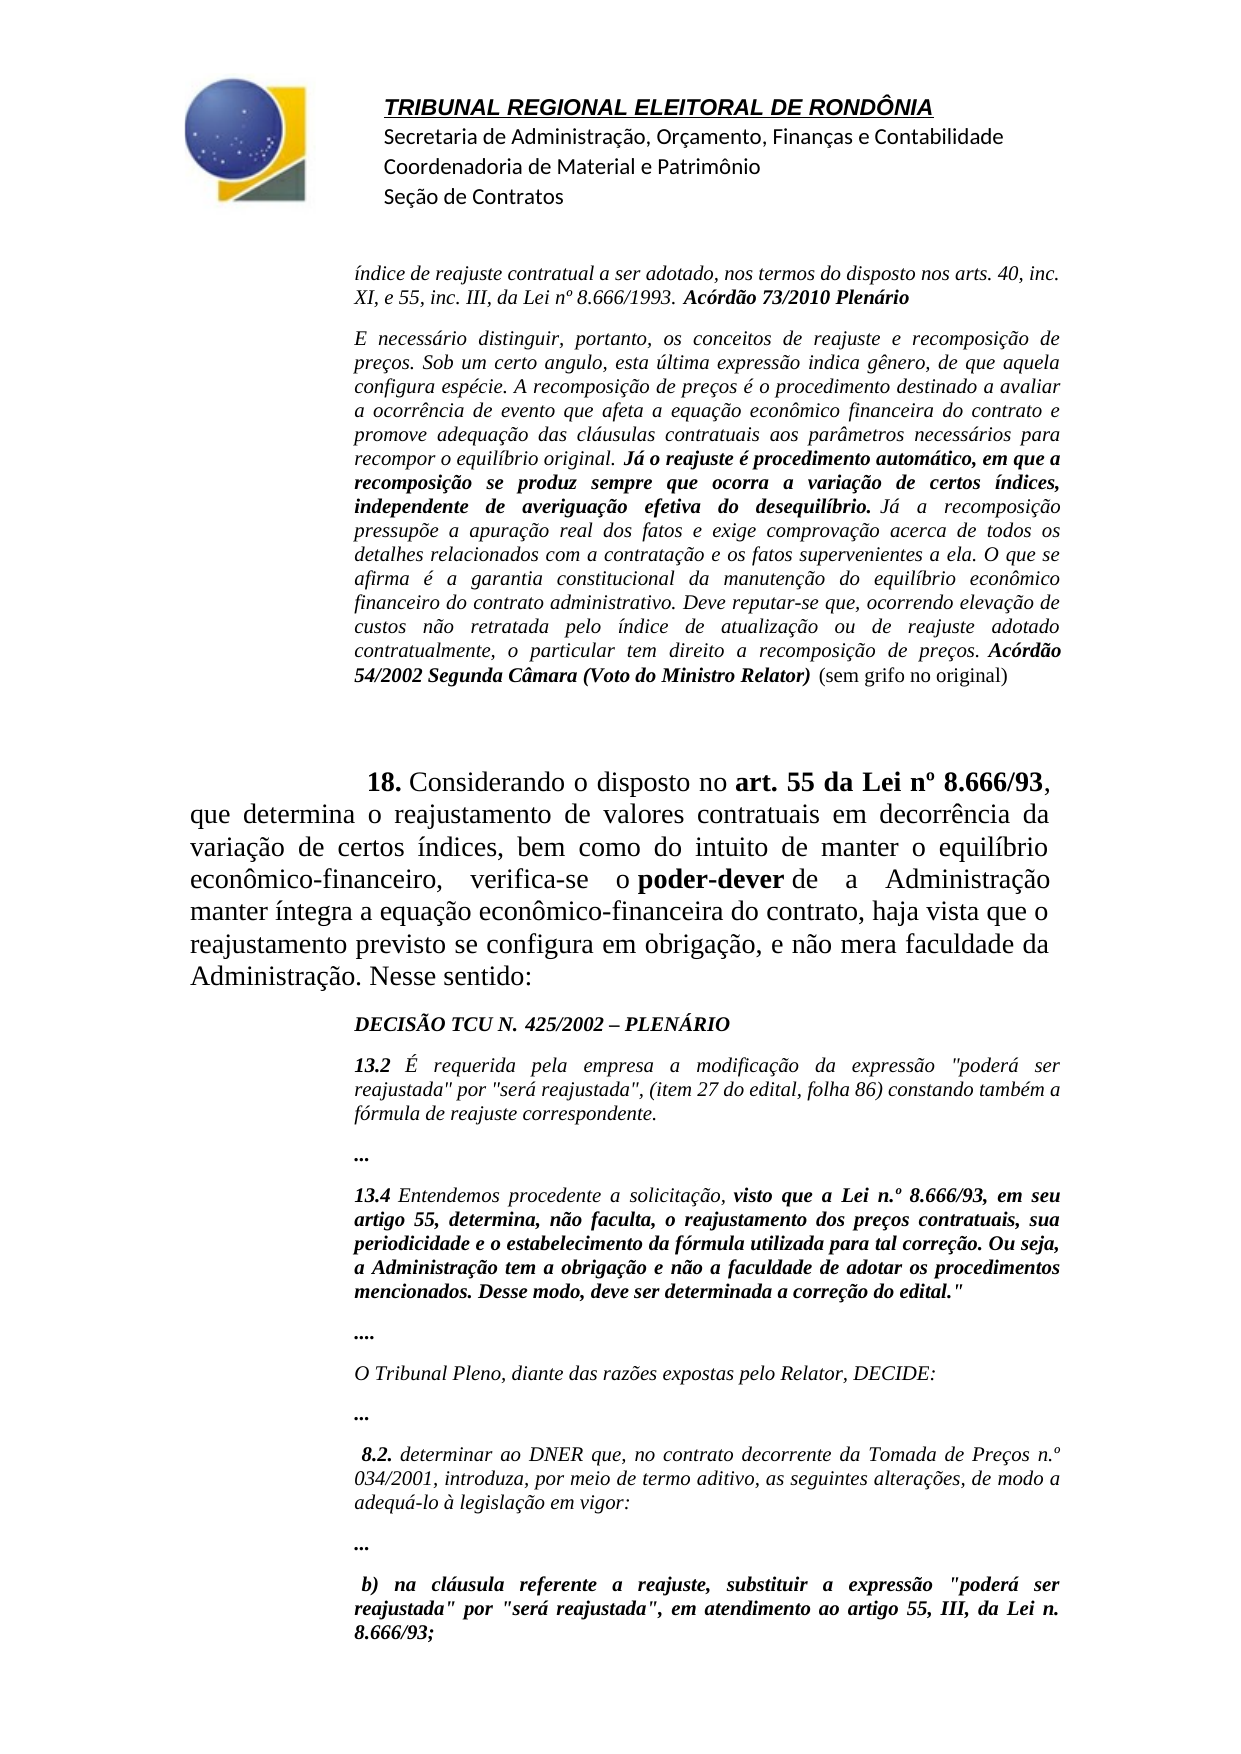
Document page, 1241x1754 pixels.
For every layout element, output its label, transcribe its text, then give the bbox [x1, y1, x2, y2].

text E necessário distinguir, portanto, os conceitos de reajuste e recomposição de preços. Sob um certo angulo, esta última expressão indica gênero, de que aquela configura espécie. A recomposição de preços é o procedimento destinado a avaliar a ocorrência de evento que afeta a equação econômico financeira do contrato e promove adequação das cláusulas contratuais aos parâmetros necessários para recompor o equilíbrio original. Já o reajuste é procedimento automático, em que a recomposição se produz sempre que ocorra a variação de certos índices, independente de averiguação efetiva do desequilíbrio. Já a recomposição pressupõe a apuração real dos fatos e exige comprovação acerca de todos os detalhes relacionados com a contratação e os fatos supervenientes a ela. O que se afirma é a garantia constitucional da manutenção do equilíbrio econômico financeiro do contrato administrativo. Deve reputar-se que, ocorrendo elevação de custos não retratada pelo índice de atualização ou de reajuste adotado contratualmente, o particular tem direito a recomposição de preços. Acórdão 54/2002 Segunda Câmara (Voto do Ministro Relator) (sem grifo no original) [354, 326, 1063, 687]
text ... [354, 1531, 1063, 1555]
text 18. Considerando o disposto no art. 55 da Lei nº 8.666/93, que determina o reajustamento de valores contratuais em decorrência da variação de certos índices, bem como do intuito de manter o equilíbrio econômico-financeiro, verifica-se o poder-dever de a Administração manter íntegra a equação econômico-financeira do contrato, haja vista que o reajustamento previsto se configura em obrigação, e não mera faculdade da Administração. Nesse sentido: [190, 765, 1051, 992]
text DECISÃO TCU N. 425/2002 – PLENÁRIO [354, 1012, 1063, 1036]
text 13.4 Entendemos procedente a solicitação, visto que a Lei n.º 8.666/93, em seu artigo 55, determina, não faculta, o reajustamento dos preços contratuais, sua periodicidade e o estabelecimento da fórmula utilizada para tal correção. Ou seja, a Administração tem a obrigação e não a faculdade de adotar os procedimentos mencionados. Desse modo, deve ser determinada a correção do edital." [354, 1183, 1063, 1303]
text O Tribunal Pleno, diante das razões expostas pelo Relator, DECIDE: [354, 1360, 1063, 1384]
text 8.2. determinar ao DNER que, no contrato decorrente da Tomada de Preços n.º 034/2001, introduza, por meio de termo aditivo, as seguintes alterações, de modo a adequá-lo à legislação em vigor: [354, 1442, 1063, 1514]
text ... [354, 1401, 1063, 1425]
text b) na cláusula referente a reajuste, substituir a expressão "poderá ser reajustada" por "será reajustada", em atendimento ao artigo 55, III, da Lei n. 8.666/93; [354, 1571, 1063, 1644]
text índice de reajuste contratual a ser adotado, nos termos do disposto nos arts. 40, inc. XI, e 55, inc. III, da Lei nº 8.666/1993. Acórdão 73/2010 Plenário [354, 261, 1063, 309]
text 13.2 É requerida pela empresa a modificação da expressão "poderá ser reajustada" por "será reajustada", (item 27 do edital, folha 86) constando também a fórmula de reajuste correspondente. [354, 1053, 1063, 1125]
text .... [354, 1320, 1063, 1344]
text ... [354, 1142, 1063, 1166]
